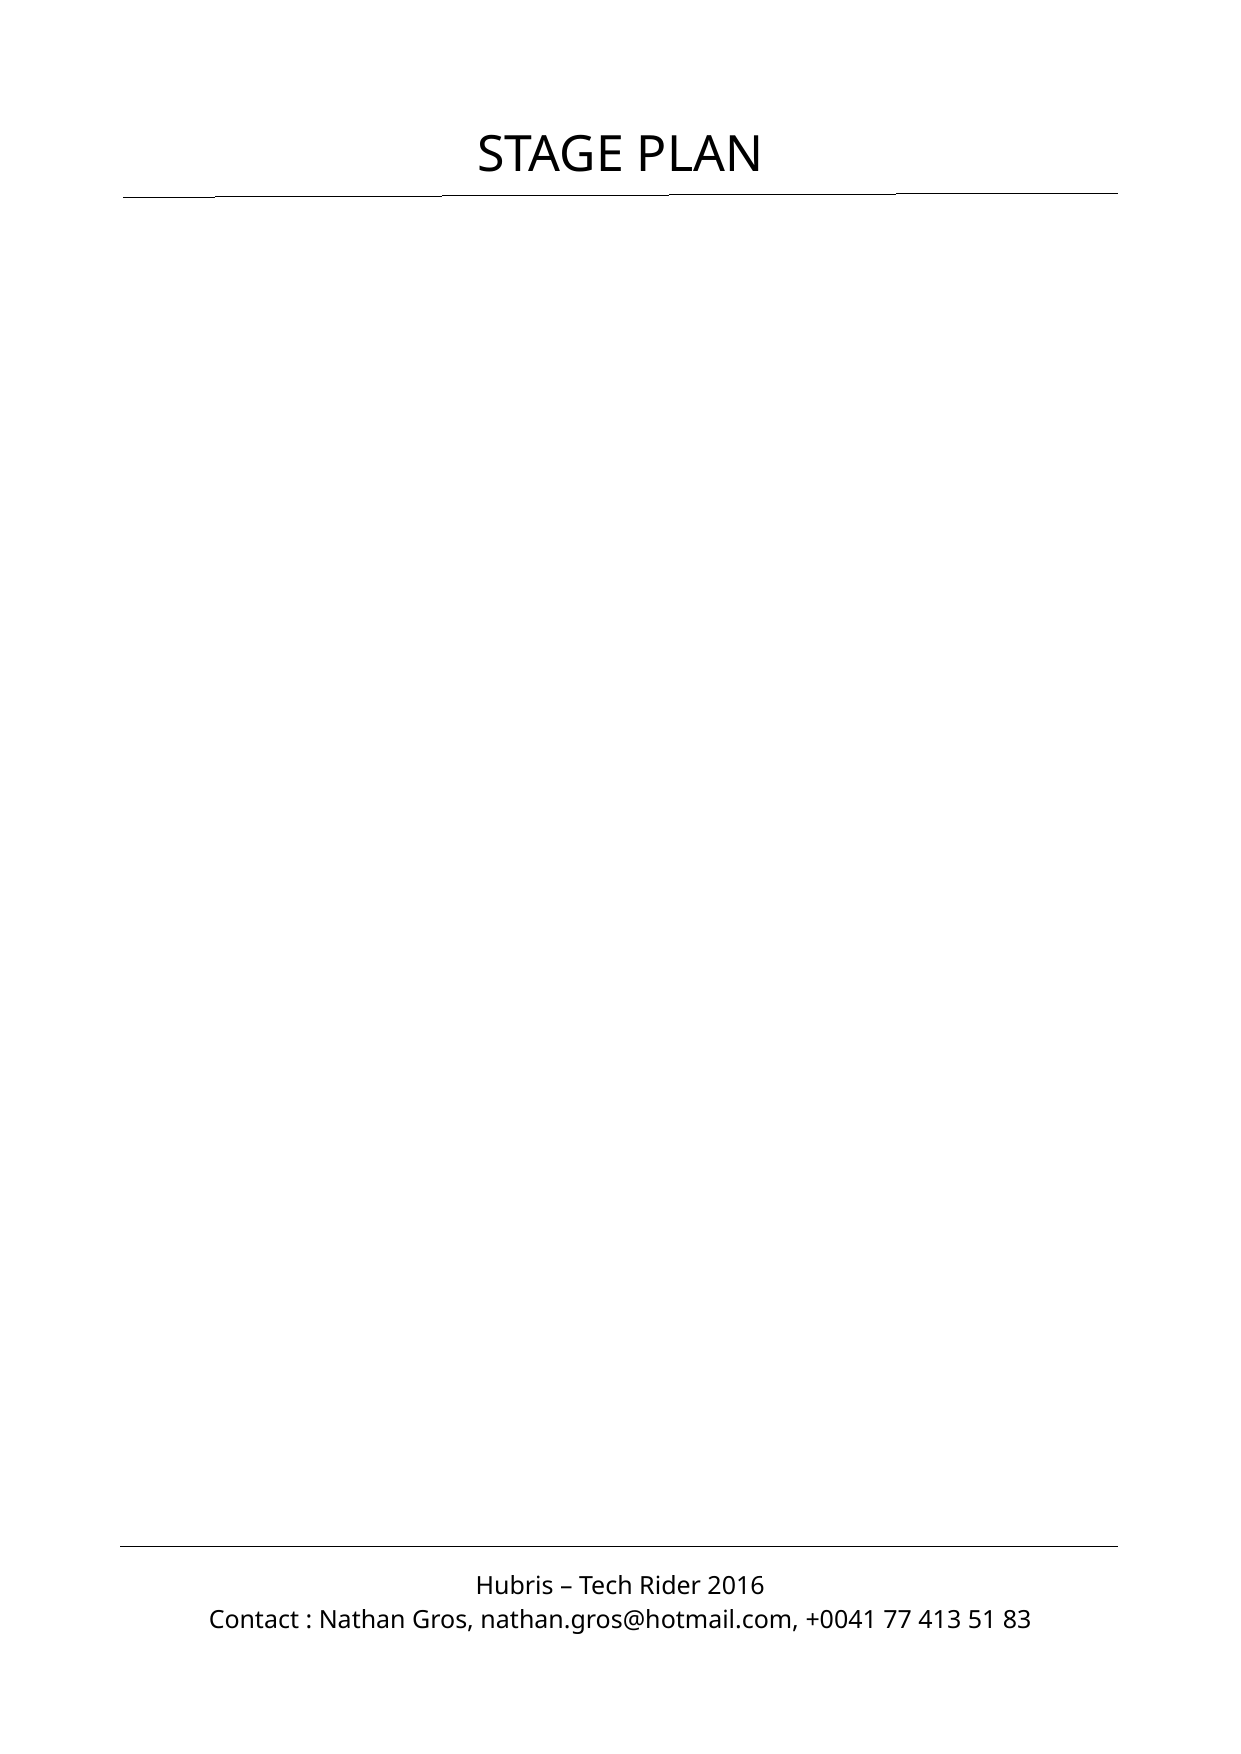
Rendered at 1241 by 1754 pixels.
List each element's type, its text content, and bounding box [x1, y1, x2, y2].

text STAGE PLAN [118, 118, 1122, 186]
